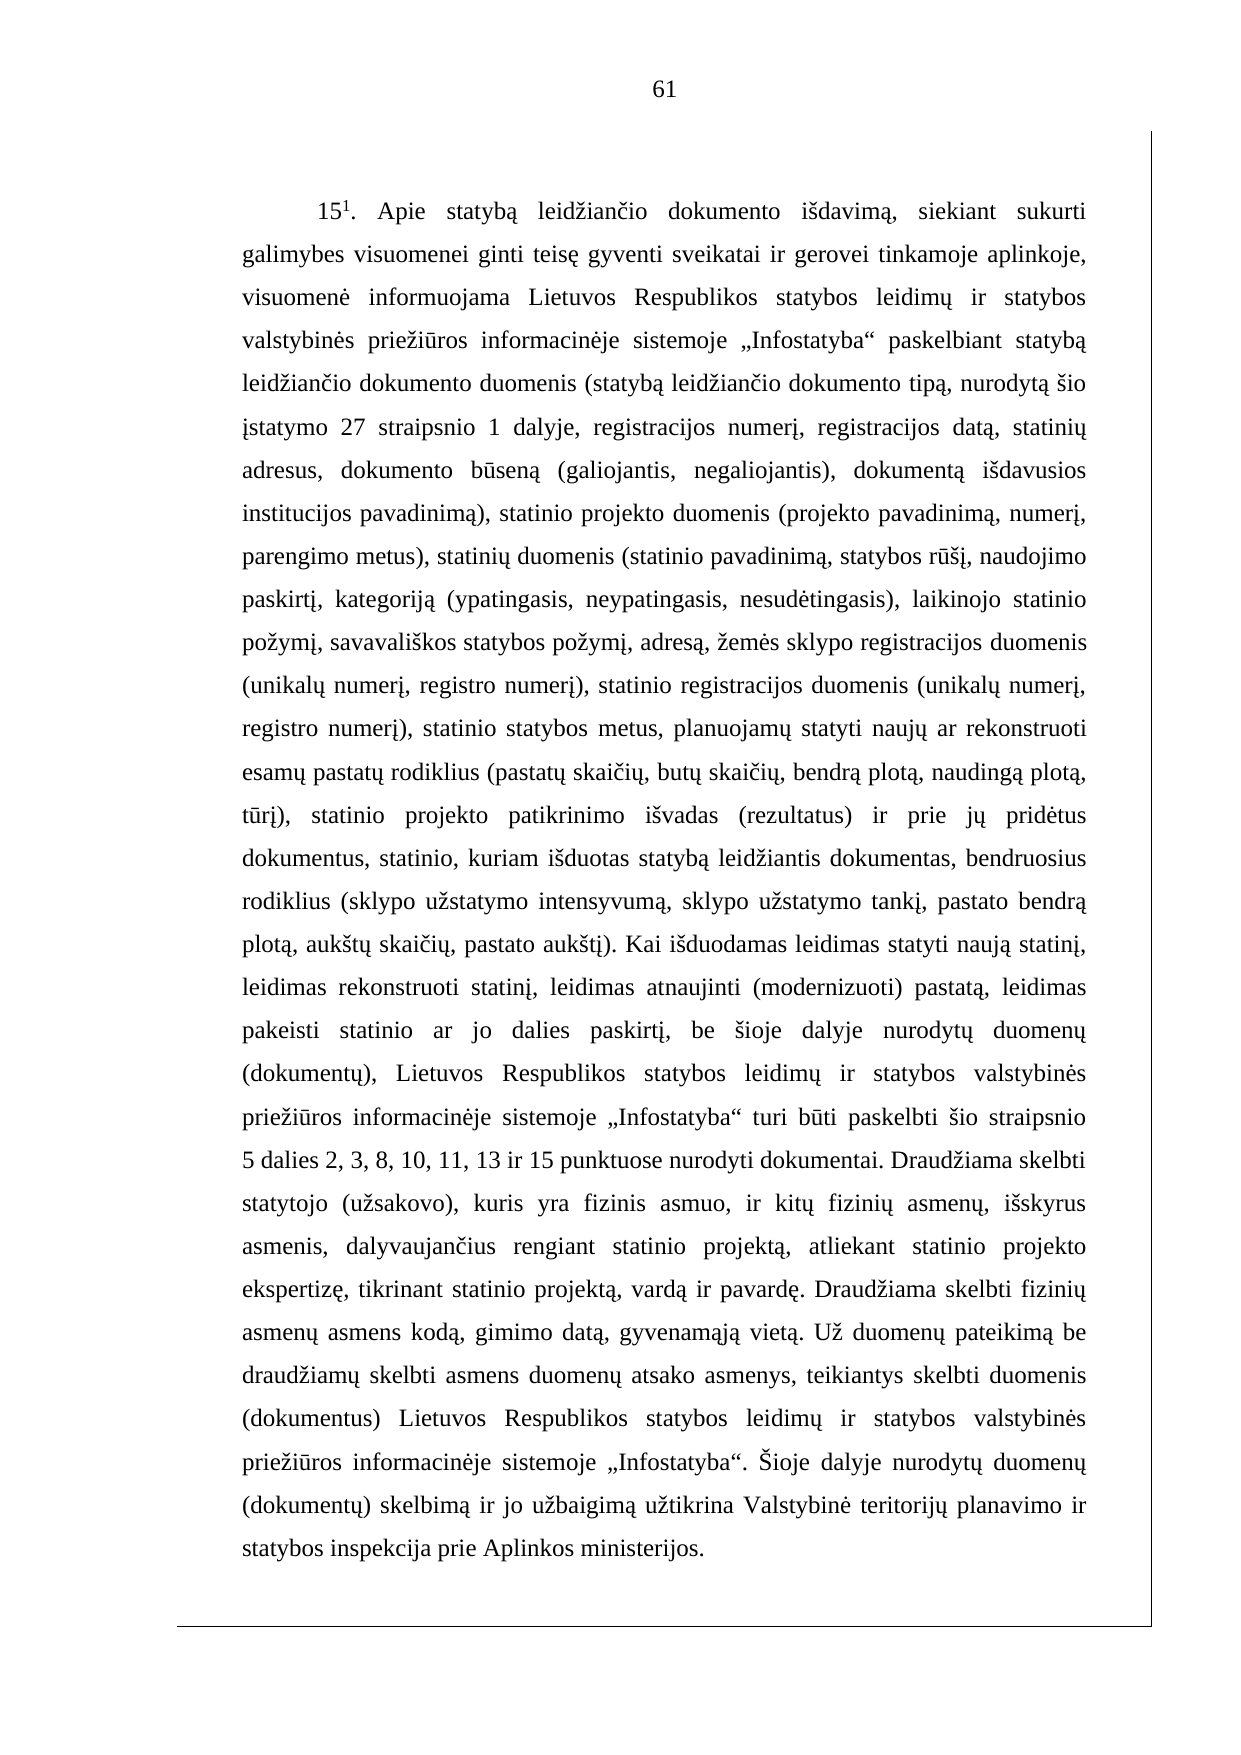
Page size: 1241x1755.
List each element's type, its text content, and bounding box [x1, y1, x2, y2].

text 151. Apie statybą leidžiančio dokumento išdavimą, siekiant sukurti galimybes visuomenei ginti teisę gyventi sveikatai ir gerovei tinkamoje aplinkoje, visuomenė informuojama Lietuvos Respublikos statybos leidimų ir statybos valstybinės priežiūros informacinėje sistemoje „Infostatyba“ paskelbiant statybą leidžiančio dokumento duomenis (statybą leidžiančio dokumento tipą, nurodytą šio įstatymo 27 straipsnio 1 dalyje, registracijos numerį, registracijos datą, statinių adresus, dokumento būseną (galiojantis, negaliojantis), dokumentą išdavusios institucijos pavadinimą), statinio projekto duomenis (projekto pavadinimą, numerį, parengimo metus), statinių duomenis (statinio pavadinimą, statybos rūšį, naudojimo paskirtį, kategoriją (ypatingasis, neypatingasis, nesudėtingasis), laikinojo statinio požymį, savavališkos statybos požymį, adresą, žemės sklypo registracijos duomenis (unikalų numerį, registro numerį), statinio registracijos duomenis (unikalų numerį, registro numerį), statinio statybos metus, planuojamų statyti naujų ar rekonstruoti esamų pastatų rodiklius (pastatų skaičių, butų skaičių, bendrą plotą, naudingą plotą, tūrį), statinio projekto patikrinimo išvadas (rezultatus) ir prie jų pridėtus dokumentus, statinio, kuriam išduotas statybą leidžiantis dokumentas, bendruosius rodiklius (sklypo užstatymo intensyvumą, sklypo užstatymo tankį, pastato bendrą plotą, aukštų skaičių, pastato aukštį). Kai išduodamas leidimas statyti naują statinį, leidimas rekonstruoti statinį, leidimas atnaujinti (modernizuoti) pastatą, leidimas pakeisti statinio ar jo dalies paskirtį, be šioje dalyje nurodytų duomenų (dokumentų), Lietuvos Respublikos statybos leidimų ir statybos valstybinės priežiūros informacinėje sistemoje „Infostatyba“ turi būti paskelbti šio straipsnio 5 dalies 2, 3, 8, 10, 11, 13 ir 15 punktuose nurodyti dokumentai. Draudžiama skelbti statytojo (užsakovo), kuris yra fizinis asmuo, ir kitų fizinių asmenų, išskyrus asmenis, dalyvaujančius rengiant statinio projektą, atliekant statinio projekto ekspertizę, tikrinant statinio projektą, vardą ir pavardę. Draudžiama skelbti fizinių asmenų asmens kodą, gimimo datą, gyvenamąją vietą. Už duomenų pateikimą be draudžiamų skelbti asmens duomenų atsako asmenys, teikiantys skelbti duomenis (dokumentus) Lietuvos Respublikos statybos leidimų ir statybos valstybinės priežiūros informacinėje sistemoje „Infostatyba“. Šioje dalyje nurodytų duomenų (dokumentų) skelbimą ir jo užbaigimą užtikrina Valstybinė teritorijų planavimo ir statybos inspekcija prie Aplinkos ministerijos. [177, 131, 1151, 1626]
